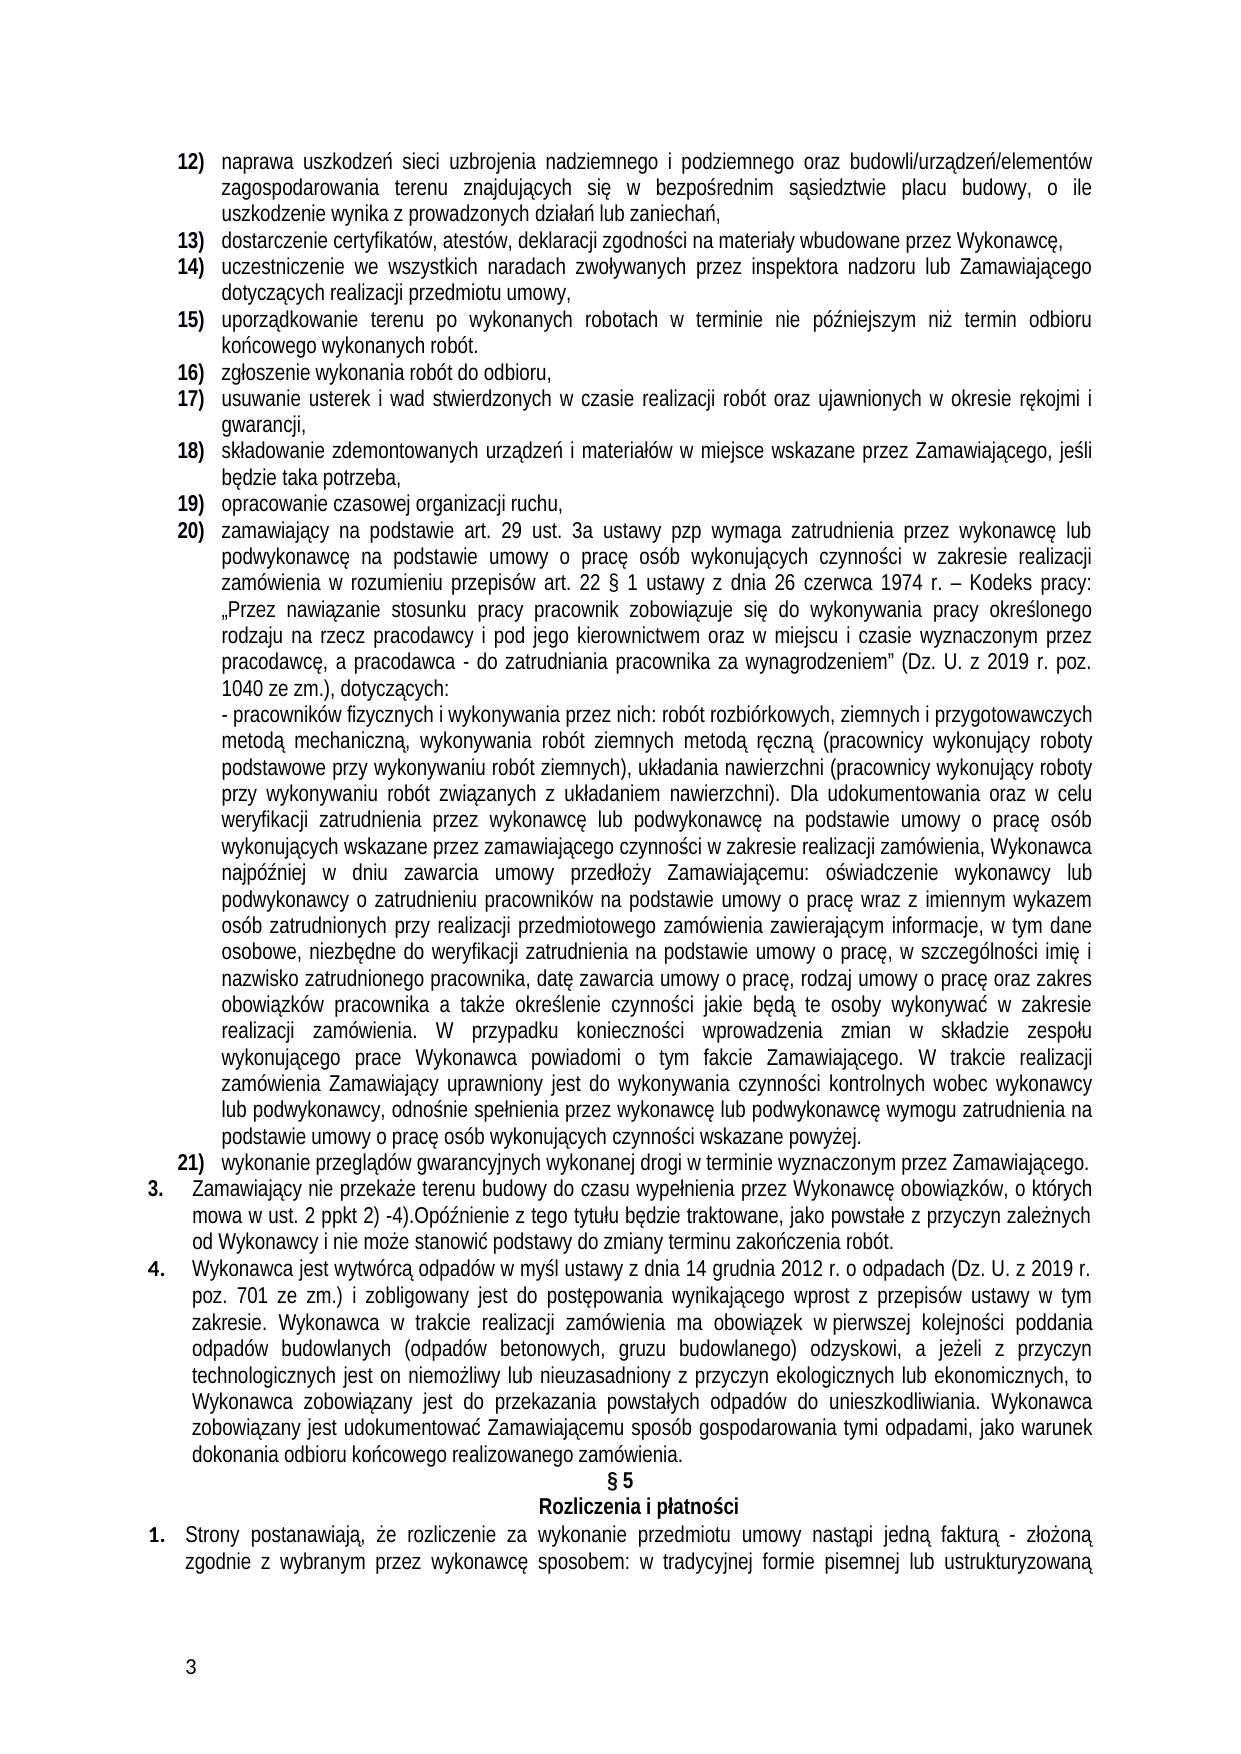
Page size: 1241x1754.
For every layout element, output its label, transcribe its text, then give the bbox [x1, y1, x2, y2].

list naprawa uszkodzeń sieci uzbrojenia nadziemnego i podziemnego oraz budowli/urządzeń/elementów zagospodarowania terenu znajdujących się w bezpośrednim sąsiedztwie placu budowy, o ile uszkodzenie wynika z prowadzonych działań lub zaniechań, [177, 148, 1093, 227]
text § 5 [148, 1467, 1093, 1493]
list zgłoszenie wykonania robót do odbioru, [177, 358, 1093, 385]
list wykonanie przeglądów gwarancyjnych wykonanej drogi w terminie wyznaczonym przez Zamawiającego. [177, 1149, 1093, 1175]
list dostarczenie certyfikatów, atestów, deklaracji zgodności na materiały wbudowane przez Wykonawcę, [177, 227, 1093, 253]
text - pracowników fizycznych i wykonywania przez nich: robót rozbiórkowych, ziemnych i przygotowawczych metodą mechaniczną, wykonywania robót ziemnych metodą ręczną (pracownicy wykonujący roboty podstawowe przy wykonywaniu robót ziemnych), układania nawierzchni (pracownicy wykonujący roboty przy wykonywaniu robót związanych z układaniem nawierzchni). Dla udokumentowania oraz w celu weryfikacji zatrudnienia przez wykonawcę lub podwykonawcę na podstawie umowy o pracę osób wykonujących wskazane przez zamawiającego czynności w zakresie realizacji zamówienia, Wykonawca najpóźniej w dniu zawarcia umowy przedłoży Zamawiającemu: oświadczenie wykonawcy lub podwykonawcy o zatrudnieniu pracowników na podstawie umowy o pracę wraz z imiennym wykazem osób zatrudnionych przy realizacji przedmiotowego zamówienia zawierającym informacje, w tym dane osobowe, niezbędne do weryfikacji zatrudnienia na podstawie umowy o pracę, w szczególności imię i nazwisko zatrudnionego pracownika, datę zawarcia umowy o pracę, rodzaj umowy o pracę oraz zakres obowiązków pracownika a także określenie czynności jakie będą te osoby wykonywać w zakresie realizacji zamówienia. W przypadku konieczności wprowadzenia zmian w składzie zespołu wykonującego prace Wykonawca powiadomi o tym fakcie Zamawiającego. W trakcie realizacji zamówienia Zamawiający uprawniony jest do wykonywania czynności kontrolnych wobec wykonawcy lub podwykonawcy, odnośnie spełnienia przez wykonawcę lub podwykonawcę wymogu zatrudnienia na podstawie umowy o pracę osób wykonujących czynności wskazane powyżej. [221, 701, 1093, 1149]
list Zamawiający nie przekaże terenu budowy do czasu wypełnienia przez Wykonawcę obowiązków, o których mowa w ust. 2 ppkt 2) -4).Opóźnienie z tego tytułu będzie traktowane, jako powstałe z przyczyn zależnych od Wykonawcy i nie może stanowić podstawy do zmiany terminu zakończenia robót. [148, 1175, 1093, 1254]
text Rozliczenia i płatności [148, 1493, 1093, 1520]
list uporządkowanie terenu po wykonanych robotach w terminie nie późniejszym niż termin odbioru końcowego wykonanych robót. [177, 306, 1093, 358]
list składowanie zdemontowanych urządzeń i materiałów w miejsce wskazane przez Zamawiającego, jeśli będzie taka potrzeba, [177, 437, 1093, 490]
list Wykonawca jest wytwórcą odpadów w myśl ustawy z dnia 14 grudnia 2012 r. o odpadach (Dz. U. z 2019 r. poz. 701 ze zm.) i zobligowany jest do postępowania wynikającego wprost z przepisów ustawy w tym zakresie. Wykonawca w trakcie realizacji zamówienia ma obowiązek w pierwszej kolejności poddania odpadów budowlanych (odpadów betonowych, gruzu budowlanego) odzyskowi, a jeżeli z przyczyn technologicznych jest on niemożliwy lub nieuzasadniony z przyczyn ekologicznych lub ekonomicznych, to Wykonawca zobowiązany jest do przekazania powstałych odpadów do unieszkodliwiania. Wykonawca zobowiązany jest udokumentować Zamawiającemu sposób gospodarowania tymi odpadami, jako warunek dokonania odbioru końcowego realizowanego zamówienia. [148, 1254, 1093, 1467]
list usuwanie usterek i wad stwierdzonych w czasie realizacji robót oraz ujawnionych w okresie rękojmi i gwarancji, [177, 385, 1093, 437]
list uczestniczenie we wszystkich naradach zwoływanych przez inspektora nadzoru lub Zamawiającego dotyczących realizacji przedmiotu umowy, [177, 253, 1093, 306]
list opracowanie czasowej organizacji ruchu, [177, 490, 1093, 517]
list Strony postanawiają, że rozliczenie za wykonanie przedmiotu umowy nastąpi jedną fakturą - złożoną zgodnie z wybranym przez wykonawcę sposobem: w tradycyjnej formie pisemnej lub ustrukturyzowaną [148, 1520, 1093, 1574]
list zamawiający na podstawie art. 29 ust. 3a ustawy pzp wymaga zatrudnienia przez wykonawcę lub podwykonawcę na podstawie umowy o pracę osób wykonujących czynności w zakresie realizacji zamówienia w rozumieniu przepisów art. 22 § 1 ustawy z dnia 26 czerwca 1974 r. – Kodeks pracy: „Przez nawiązanie stosunku pracy pracownik zobowiązuje się do wykonywania pracy określonego rodzaju na rzecz pracodawcy i pod jego kierownictwem oraz w miejscu i czasie wyznaczonym przez pracodawcę, a pracodawca - do zatrudniania pracownika za wynagrodzeniem” (Dz. U. z 2019 r. poz. 1040 ze zm.), dotyczących: [177, 517, 1093, 701]
